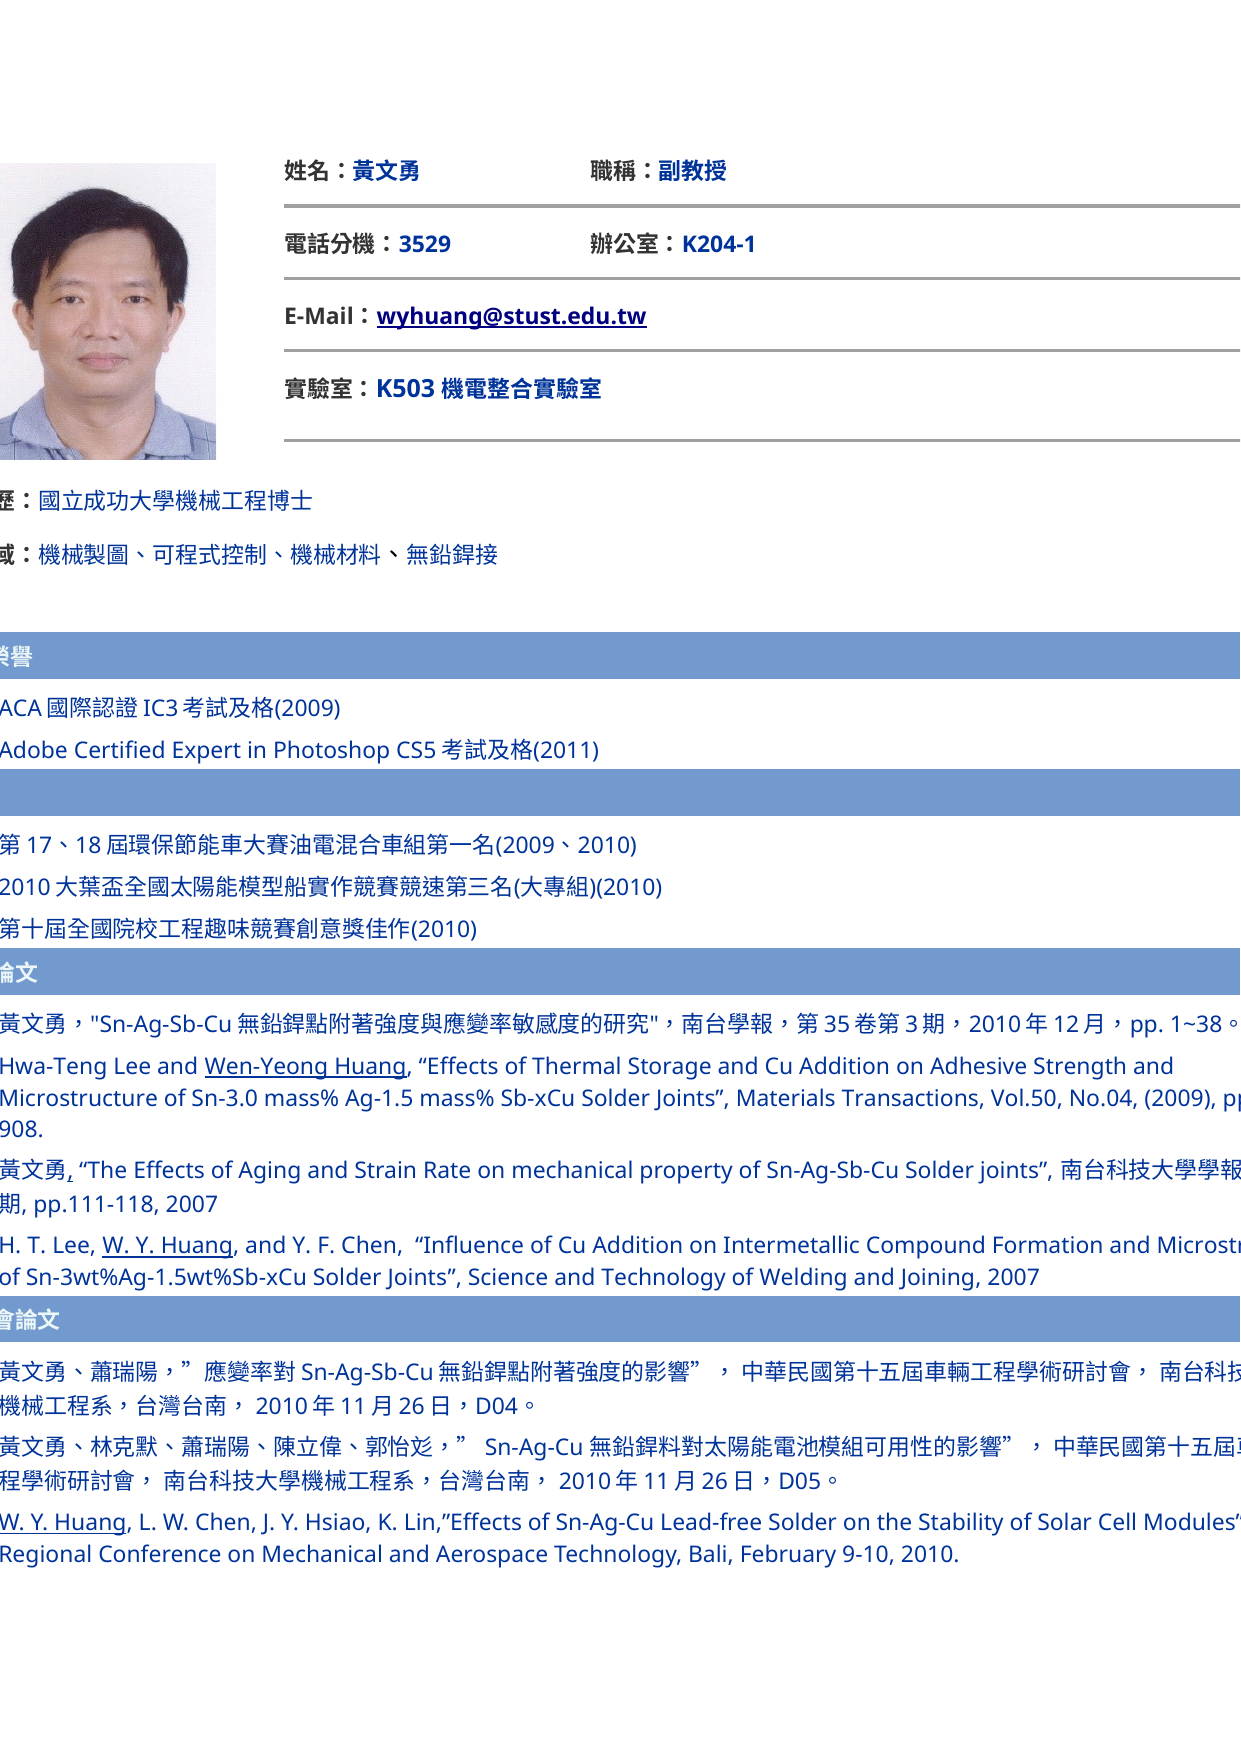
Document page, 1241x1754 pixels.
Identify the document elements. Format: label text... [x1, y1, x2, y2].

table_cell [281, 334, 1240, 367]
table_cell 獲獎 [0, 769, 1240, 816]
table_cell 最高學歷：國立成功大學機械工程博士 [0, 473, 1240, 526]
table_cell 第17、18屆環保節能車大賽油電混合車組第一名(2009、2010) 2010大葉盃全國太陽能模型船實作競賽競速第三名(大專組)(2010) 第十屆全國院校工程趣味競賽創意獎佳作(2010) [0, 816, 1240, 948]
table_cell 辦公室：K204-1 [587, 222, 1240, 262]
table_cell 黃文勇，"Sn-Ag-Sb-Cu無鉛銲點附著強度與應變率敏感度的研究"，南台學報，第35卷第3期，2010年12月，pp. 1~38。 Hwa-Teng Lee and Wen-Yeong Huang, “Effects of Thermal Storage and Cu Addition on Adhesive Strength and Microstructure of Sn-3.0 mass% Ag-1.5 mass% Sb-xCu Solder Joints”, Materials Transactions, Vol.50, No.04, (2009), pp.899-908. 黃文勇, “The Effects of Aging and Strain Rate on mechanical property of Sn-Ag-Sb-Cu Solder joints”, 南台科技大學學報, 第32期, pp.111-118, 2007 H. T. Lee, W. Y. Huang, and Y. F. Chen, “Influence of Cu Addition on Intermetallic Compound Formation and Microstructure of Sn-3wt%Ag-1.5wt%Sb-xCu Solder Joints”, Science and Technology of Welding and Joining, 2007 [0, 995, 1240, 1296]
table_cell ACA國際認證IC3考試及格(2009) Adobe Certified Expert in Photoshop CS5考試及格(2011) [0, 679, 1240, 769]
table_cell [281, 190, 1240, 222]
table_cell [0, 579, 1240, 632]
table_cell 電話分機：3529 [281, 222, 587, 262]
table_header 職稱：副教授 [587, 150, 1240, 189]
table_cell 研究領域：機械製圖、可程式控制、機械材料、無鉛銲接 [0, 526, 1240, 579]
table_cell 研討會論文 [0, 1296, 1240, 1342]
table_header 姓名：黃文勇 [281, 150, 587, 189]
table_header [0, 150, 281, 473]
table_cell 黃文勇、蕭瑞陽，”應變率對Sn-Ag-Sb-Cu無鉛銲點附著強度的影響”， 中華民國第十五屆車輛工程學術研討會， 南台科技大學機械工程系，台灣台南， 2010年11月26日，D04。 黃文勇、林克默、蕭瑞陽、陳立偉、郭怡彣，” Sn-Ag-Cu 無鉛銲料對太陽能電池模組可用性的影響”， 中華民國第十五屆車輛工程學術研討會， 南台科技大學機械工程系，台灣台南， 2010年11月26日，D05。 W. Y. Huang, L. W. Chen, J. Y. Hsiao, K. Lin,”Effects of Sn-Ag-Cu Lead-free Solder on the Stability of Solar Cell Modules”, Regional Conference on Mechanical and Aerospace Technology, Bali, February 9-10, 2010. L.W. Chen, C.Z. Liu, C.N. Chang, W.Y. Huang, K. Lin,” Study on Lead-free Soldering Technique for Crystalline Silicon Solar Cells”, 2009 International Symposium on Nano Science and Technology, Tainan, TAIWAN, November 20-21, 2009. 黃文勇，“熱儲存與銅含量對Sn-3wt%Ag-1.5wt%Sb-xCu銲點附合強度的影響”, 2008第六屆全國精密製造研討會，台灣，台南，永康，崑山科技大學，A09-23，2008/11/08。 黃文勇：熱儲存與銅含量對Sn-3wt%Ag-1.5wt%Sb-xCu銲點附合強度的影響，2008第六屆全國精密製造研討會，台灣，台南、永康，2008/11/08，A09-23。 李驊登、黃文勇、李洋憲、陳銀發、李佛富, “添加Cu對Sn-Ag-Sb無鉛銲料微觀組織與拉伸強度之影響,” 台灣銲接協會, 台南, 南台科技大學, A120-A125頁, 2007/10 李洋憲、黃文勇、林時宇, “無鉛複合銲錫(Sn-Ag-xNi) 銲點之微結構及拉伸破壞行為之影響,” 台灣銲接協會, 台南, 南台科技大學, A126-A130頁, 2007/10 李洋憲、李驊登、陳銀發、黃文勇、陳世榮, “Sn-Ag-xNi 銲料與銅基板接合粘結強度變化之研究,” 中國機械工程學會第二十二屆全國學術研討會, 2005 陳銀發、李驊登、陳世榮、黃文勇, “添加Cu對Sn-Ag-Sb無鉛銲料微結構與微硬度之影響,” 中國機械工程學會第二十二屆全國學術研討會, 2005 李驊登、陳明宏、李洋憲、黃文勇,“界面IMC層對Sn-Ag-xSb無鉛銲料銲點破壞行為之影響,” 中華民國第八屆破壞科學研討會論文, 2004 黃文勇, 由壓針實驗探討鉻鉬釩鋼機械性質第七屆全國技職研討會, 101-107, 1992/09 黃文勇, 回火處理對鉻鉬釩鋼機械性質的影響第五屆全國技職研討會, 4074-4085, 1990/09 [0, 1343, 1240, 1572]
table_cell 學術榮譽 [0, 632, 1240, 679]
table_cell [281, 408, 1240, 473]
table_cell [281, 262, 1240, 295]
table_cell E-Mail：wyhuang@stust.edu.tw [281, 295, 1240, 334]
table_cell 期刊論文 [0, 948, 1240, 995]
table_cell 實驗室：K503 機電整合實驗室 [281, 367, 1240, 407]
